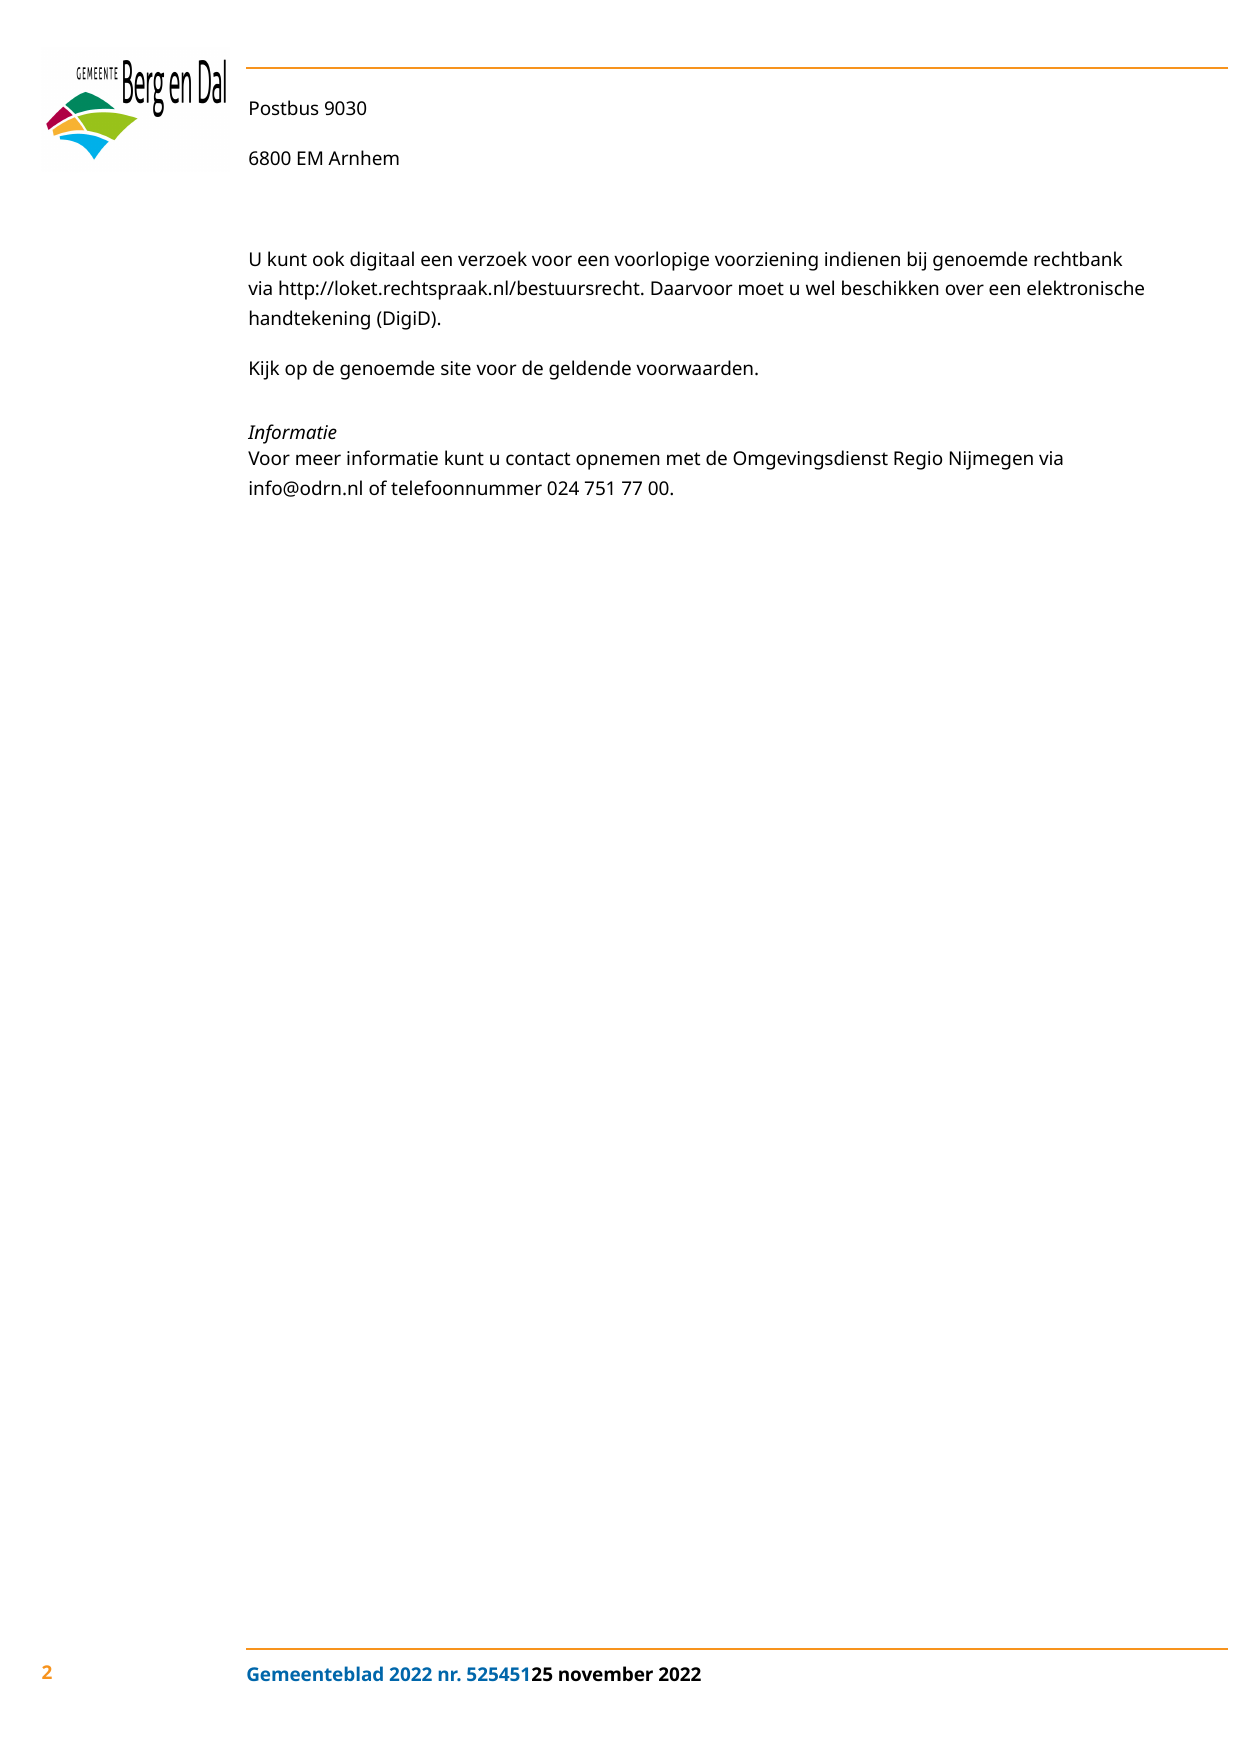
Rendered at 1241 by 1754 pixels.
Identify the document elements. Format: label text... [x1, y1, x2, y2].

text Voor meer informatie kunt u contact opnemen met de Omgevingsdienst Regio Nijmegen via info@odrn.nl of telefoonnummer 024 751 77 00. [248, 445, 1152, 501]
text Postbus 9030 [248, 95, 1152, 121]
text 6800 EM Arnhem [248, 145, 1152, 171]
text Kijk op de genoemde site voor de geldende voorwaarden. [248, 356, 1152, 381]
text Informatie [248, 419, 1152, 445]
text U kunt ook digitaal een verzoek voor een voorlopige voorziening indienen bij genoemde rechtbank via http://loket.rechtspraak.nl/bestuursrecht. Daarvoor moet u wel beschikken over een elektronische handtekening (DigiD). [248, 246, 1152, 331]
picture [41, 47, 231, 172]
